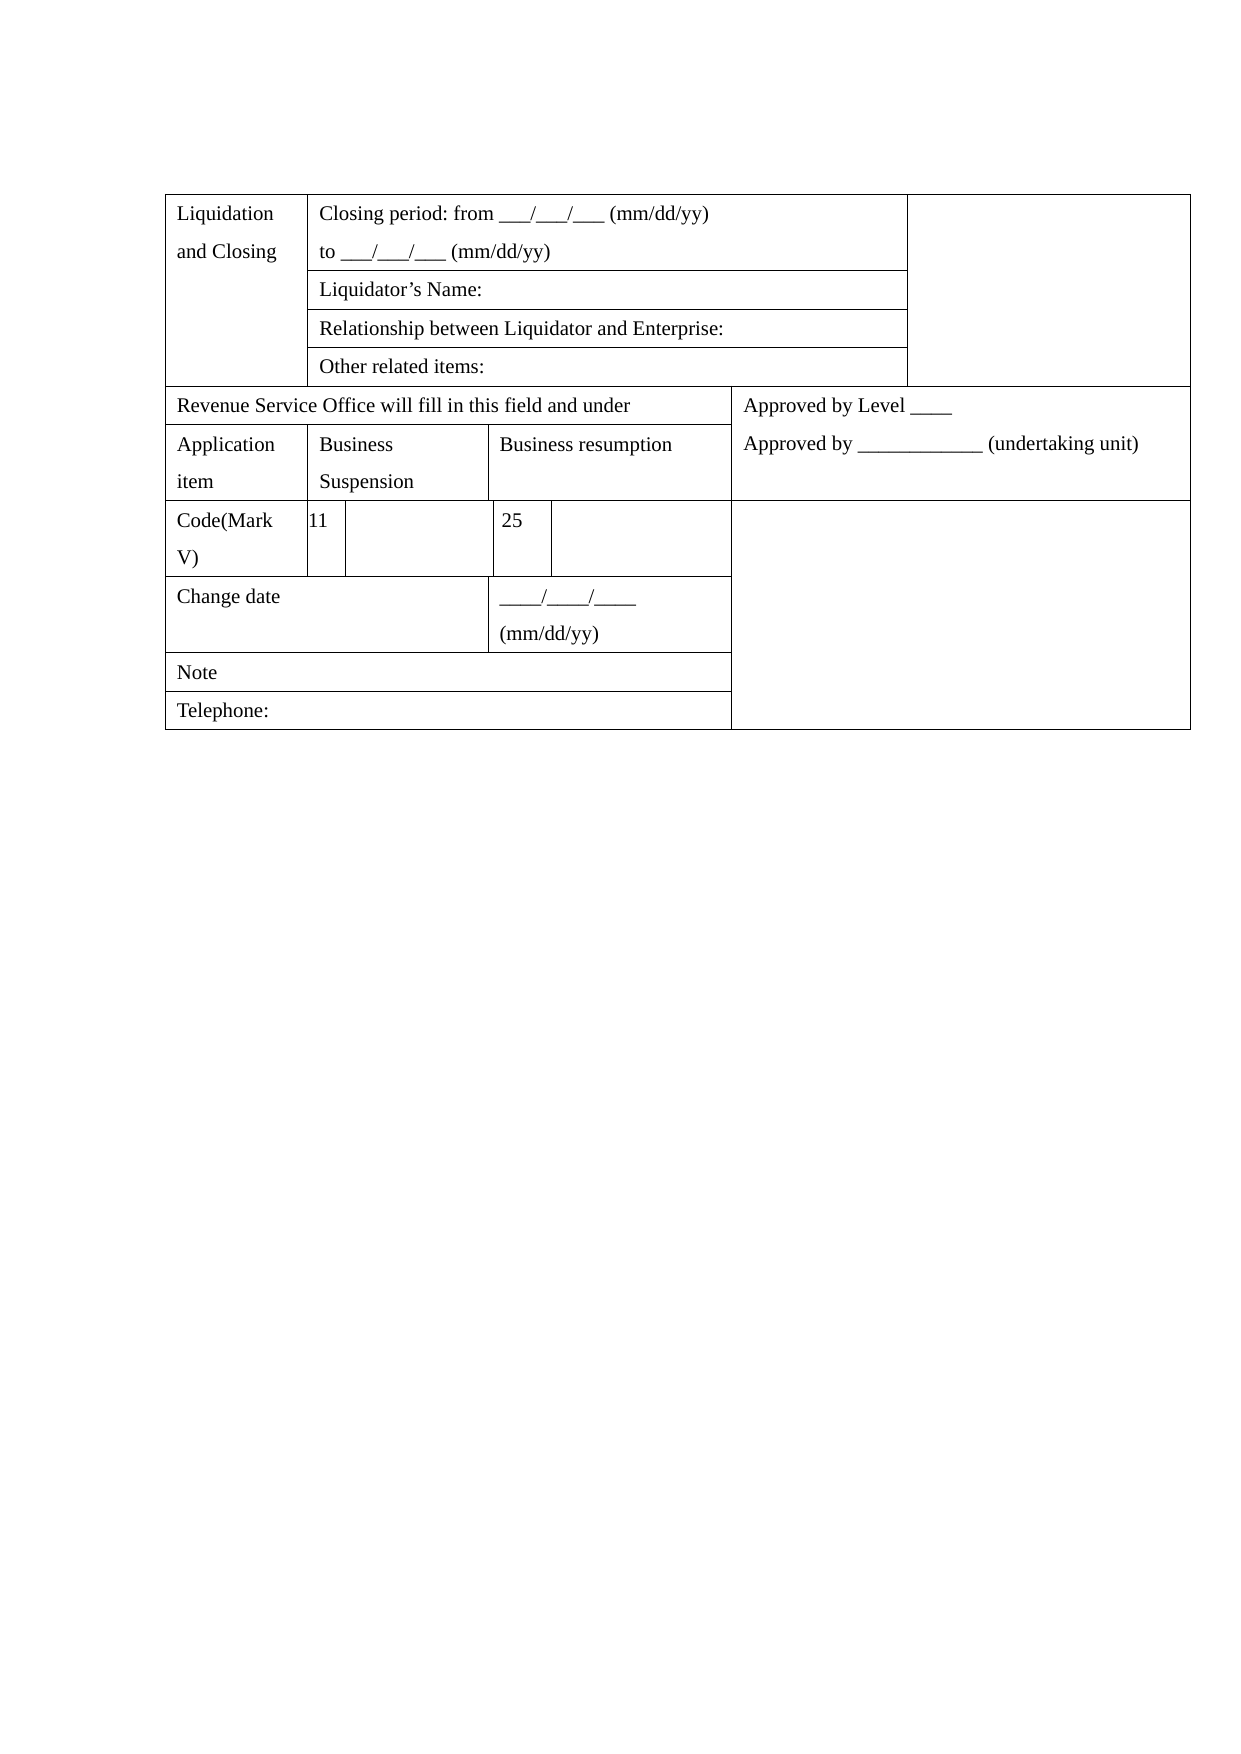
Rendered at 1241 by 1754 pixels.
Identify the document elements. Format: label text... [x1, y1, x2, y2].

table_cell [552, 501, 731, 576]
table_cell Telephone: [166, 692, 731, 729]
table_cell 11 [308, 501, 345, 576]
table_cell Closing period: from ___/___/___ (mm/dd/yy) to ___/___/___ (mm/dd/yy) [308, 195, 907, 270]
table_cell Change date [166, 577, 488, 652]
table_cell Business Suspension [308, 425, 488, 500]
table_cell Revenue Service Office will fill in this field and under [166, 387, 731, 424]
table_cell [908, 195, 1190, 386]
table_cell ____/____/____ (mm/dd/yy) [489, 577, 731, 652]
table_cell 25 [494, 501, 551, 576]
table_cell Application item [166, 425, 307, 500]
table_cell [732, 501, 1190, 576]
table_cell [732, 576, 1190, 729]
table_cell Note [166, 653, 731, 691]
table_cell Liquidation and Closing [166, 195, 307, 386]
table_cell [346, 501, 493, 576]
table_cell Relationship between Liquidator and Enterprise: [308, 310, 907, 347]
table_cell Approved by Level ____ Approved by ____________ (undertaking unit) [732, 387, 1190, 500]
table_cell Other related items: [308, 348, 907, 386]
table_cell Code(Mark V) [166, 501, 307, 576]
table_cell Liquidator’s Name: [308, 271, 907, 308]
table_cell Business resumption [489, 425, 731, 500]
